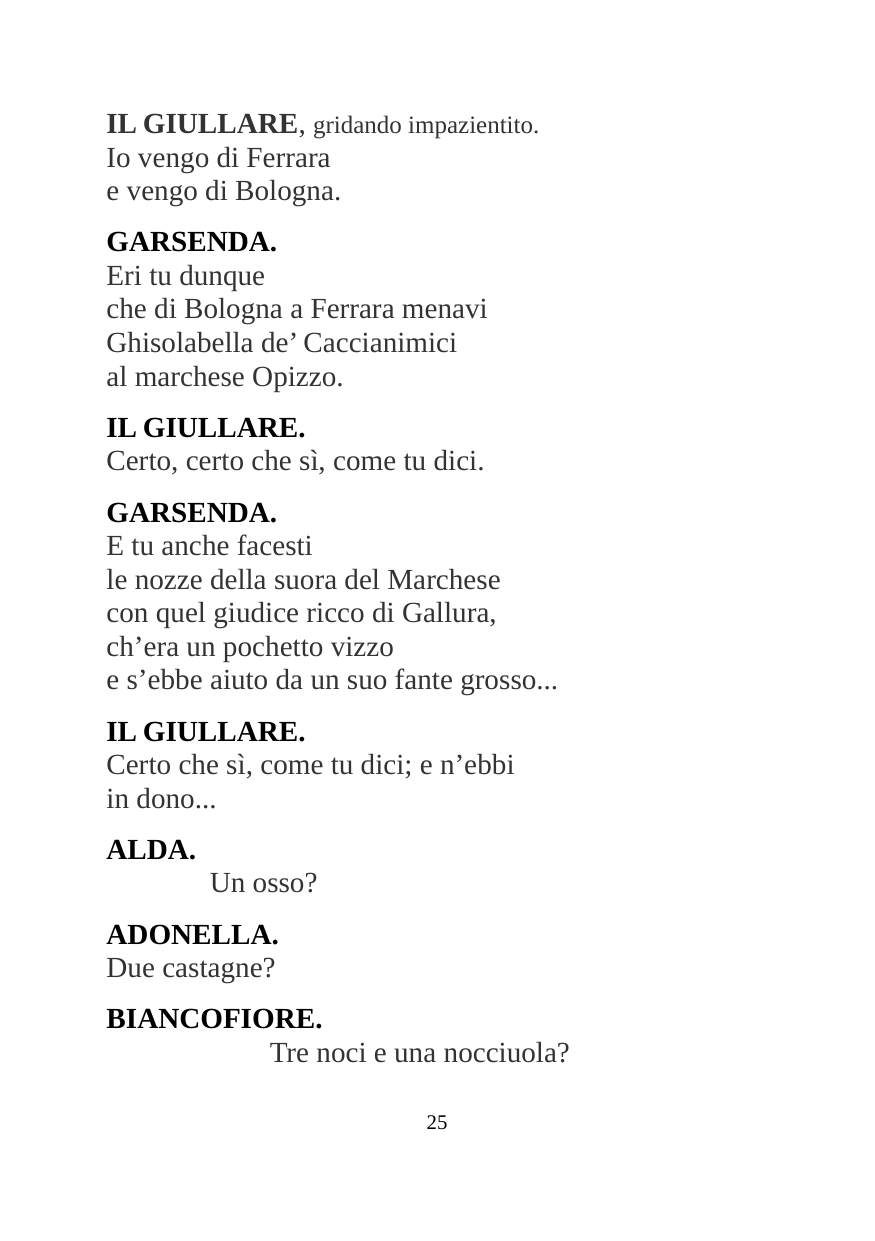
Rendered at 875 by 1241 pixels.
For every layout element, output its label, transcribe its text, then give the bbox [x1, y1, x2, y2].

text Eri tu dunque che di Bologna a Ferrara menavi Ghisolabella de’ Caccianimici al marchese Opizzo. [106, 258, 767, 392]
text BIANCOFIORE. [106, 1002, 767, 1035]
text E tu anche facesti le nozze della suora del Marchese con quel giudice ricco di Gallura, ch’era un pochetto vizzo e s’ebbe aiuto da un suo fante grosso... [106, 528, 767, 696]
text Un osso? [209, 866, 767, 899]
text Io vengo di Ferrara e vengo di Bologna. [106, 140, 767, 207]
text Due castagne? [106, 950, 767, 984]
text ADONELLA. [106, 917, 767, 950]
text IL GIULLARE. [106, 714, 767, 747]
text IL GIULLARE. [106, 410, 767, 443]
text Tre noci e una nocciuola? [269, 1035, 767, 1069]
text GARSENDA. [106, 495, 767, 528]
text Certo, certo che sì, come tu dici. [106, 443, 767, 477]
text GARSENDA. [106, 224, 767, 258]
text Certo che sì, come tu dici; e n’ebbi in dono... [106, 747, 767, 814]
text IL GIULLARE, gridando impazientito. [106, 106, 767, 140]
text ALDA. [106, 832, 767, 866]
